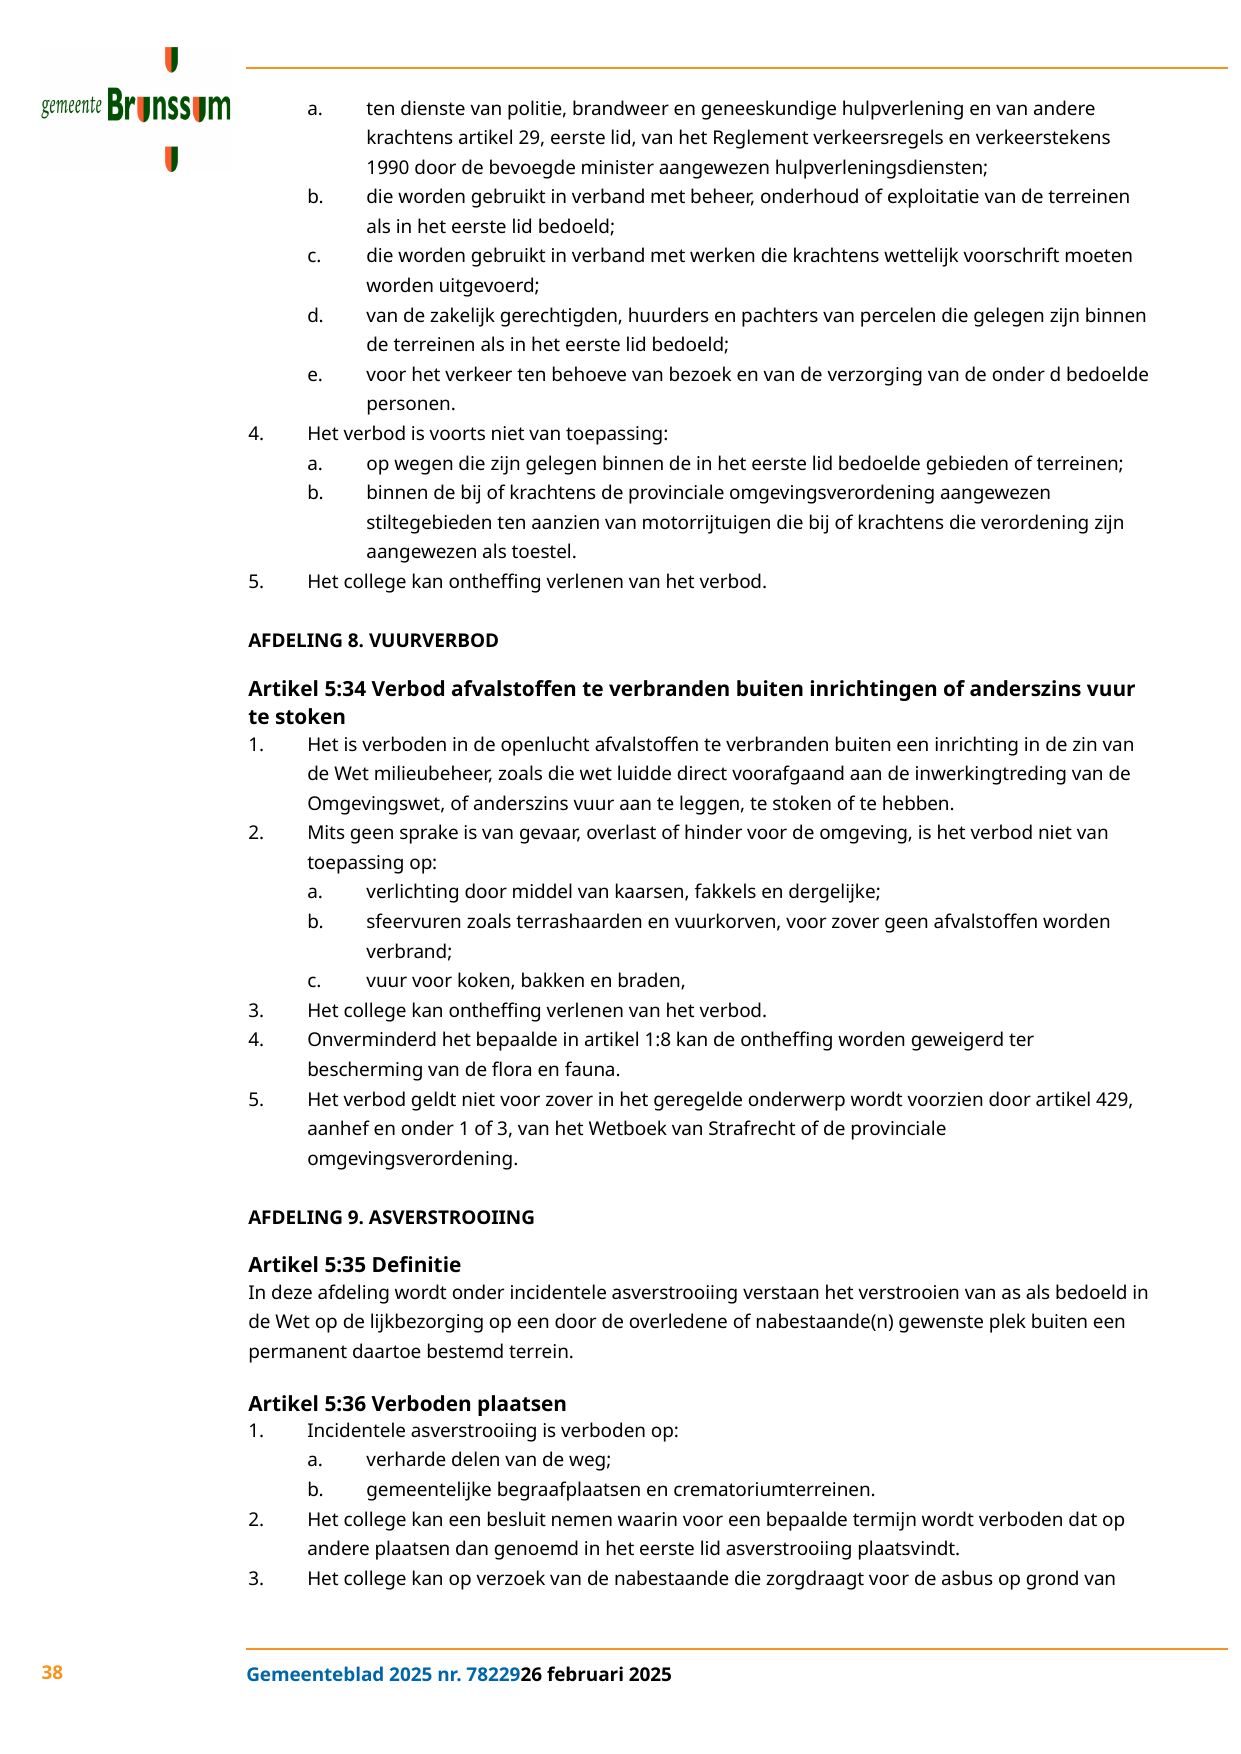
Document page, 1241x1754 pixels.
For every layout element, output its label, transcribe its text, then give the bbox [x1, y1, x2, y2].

list Het college kan ontheffing verlenen van het verbod. [248, 997, 1152, 1023]
text Artikel 5:35 Definitie [248, 1251, 1152, 1279]
text AFDELING 9. ASVERSTROOIING [248, 1204, 1152, 1230]
list Het is verboden in de openlucht afvalstoffen te verbranden buiten een inrichting in de zin van de Wet milieubeheer, zoals die wet luidde direct voorafgaand aan de inwerkingtreding van de Omgevingswet, of anderszins vuur aan te leggen, te stoken of te hebben. [248, 731, 1152, 816]
list ten dienste van politie, brandweer en geneeskundige hulpverlening en van andere krachtens artikel 29, eerste lid, van het Reglement verkeersregels en verkeerstekens 1990 door de bevoegde minister aangewezen hulpverleningsdiensten; [307, 95, 1152, 180]
text In deze afdeling wordt onder incidentele asverstrooiing verstaan het verstrooien van as als bedoeld in de Wet op de lijkbezorging op een door de overledene of nabestaande(n) gewenste plek buiten een permanent daartoe bestemd terrein. [248, 1279, 1152, 1364]
picture [41, 47, 231, 172]
list Het verbod is voorts niet van toepassing: [248, 420, 1152, 446]
list gemeentelijke begraafplaatsen en crematoriumterreinen. [307, 1476, 1152, 1502]
list Het college kan op verzoek van de nabestaande die zorgdraagt voor de asbus op grond van [248, 1565, 1152, 1591]
list vuur voor koken, bakken en braden, [307, 967, 1152, 993]
list die worden gebruikt in verband met beheer, onderhoud of exploitatie van de terreinen als in het eerste lid bedoeld; [307, 183, 1152, 239]
list Incidentele asverstrooiing is verboden op: [248, 1417, 1152, 1443]
list voor het verkeer ten behoeve van bezoek en van de verzorging van de onder d bedoelde personen. [307, 361, 1152, 416]
list binnen de bij of krachtens de provinciale omgevingsverordening aangewezen stiltegebieden ten aanzien van motorrijtuigen die bij of krachtens die verordening zijn aangewezen als toestel. [307, 479, 1152, 564]
text AFDELING 8. VUURVERBOD [248, 627, 1152, 653]
list verharde delen van de weg; [307, 1447, 1152, 1472]
list Het verbod geldt niet voor zover in het geregelde onderwerp wordt voorzien door artikel 429, aanhef en onder 1 of 3, van het Wetboek van Strafrecht of de provinciale omgevingsverordening. [248, 1086, 1152, 1171]
list Onverminderd het bepaalde in artikel 1:8 kan de ontheffing worden geweigerd ter bescherming van de flora en fauna. [248, 1027, 1152, 1082]
text Artikel 5:36 Verboden plaatsen [248, 1389, 1152, 1417]
list Mits geen sprake is van gevaar, overlast of hinder voor de omgeving, is het verbod niet van toepassing op: [248, 819, 1152, 875]
list van de zakelijk gerechtigden, huurders en pachters van percelen die gelegen zijn binnen de terreinen als in het eerste lid bedoeld; [307, 302, 1152, 357]
list verlichting door middel van kaarsen, fakkels en dergelijke; [307, 879, 1152, 904]
list sfeervuren zoals terrashaarden en vuurkorven, voor zover geen afvalstoffen worden verbrand; [307, 908, 1152, 963]
list op wegen die zijn gelegen binnen de in het eerste lid bedoelde gebieden of terreinen; [307, 450, 1152, 476]
list Het college kan ontheffing verlenen van het verbod. [248, 568, 1152, 594]
list Het college kan een besluit nemen waarin voor een bepaalde termijn wordt verboden dat op andere plaatsen dan genoemd in het eerste lid asverstrooiing plaatsvindt. [248, 1506, 1152, 1561]
list die worden gebruikt in verband met werken die krachtens wettelijk voorschrift moeten worden uitgevoerd; [307, 243, 1152, 298]
text Artikel 5:34 Verbod afvalstoffen te verbranden buiten inrichtingen of anderszins vuur te stoken [248, 674, 1152, 731]
